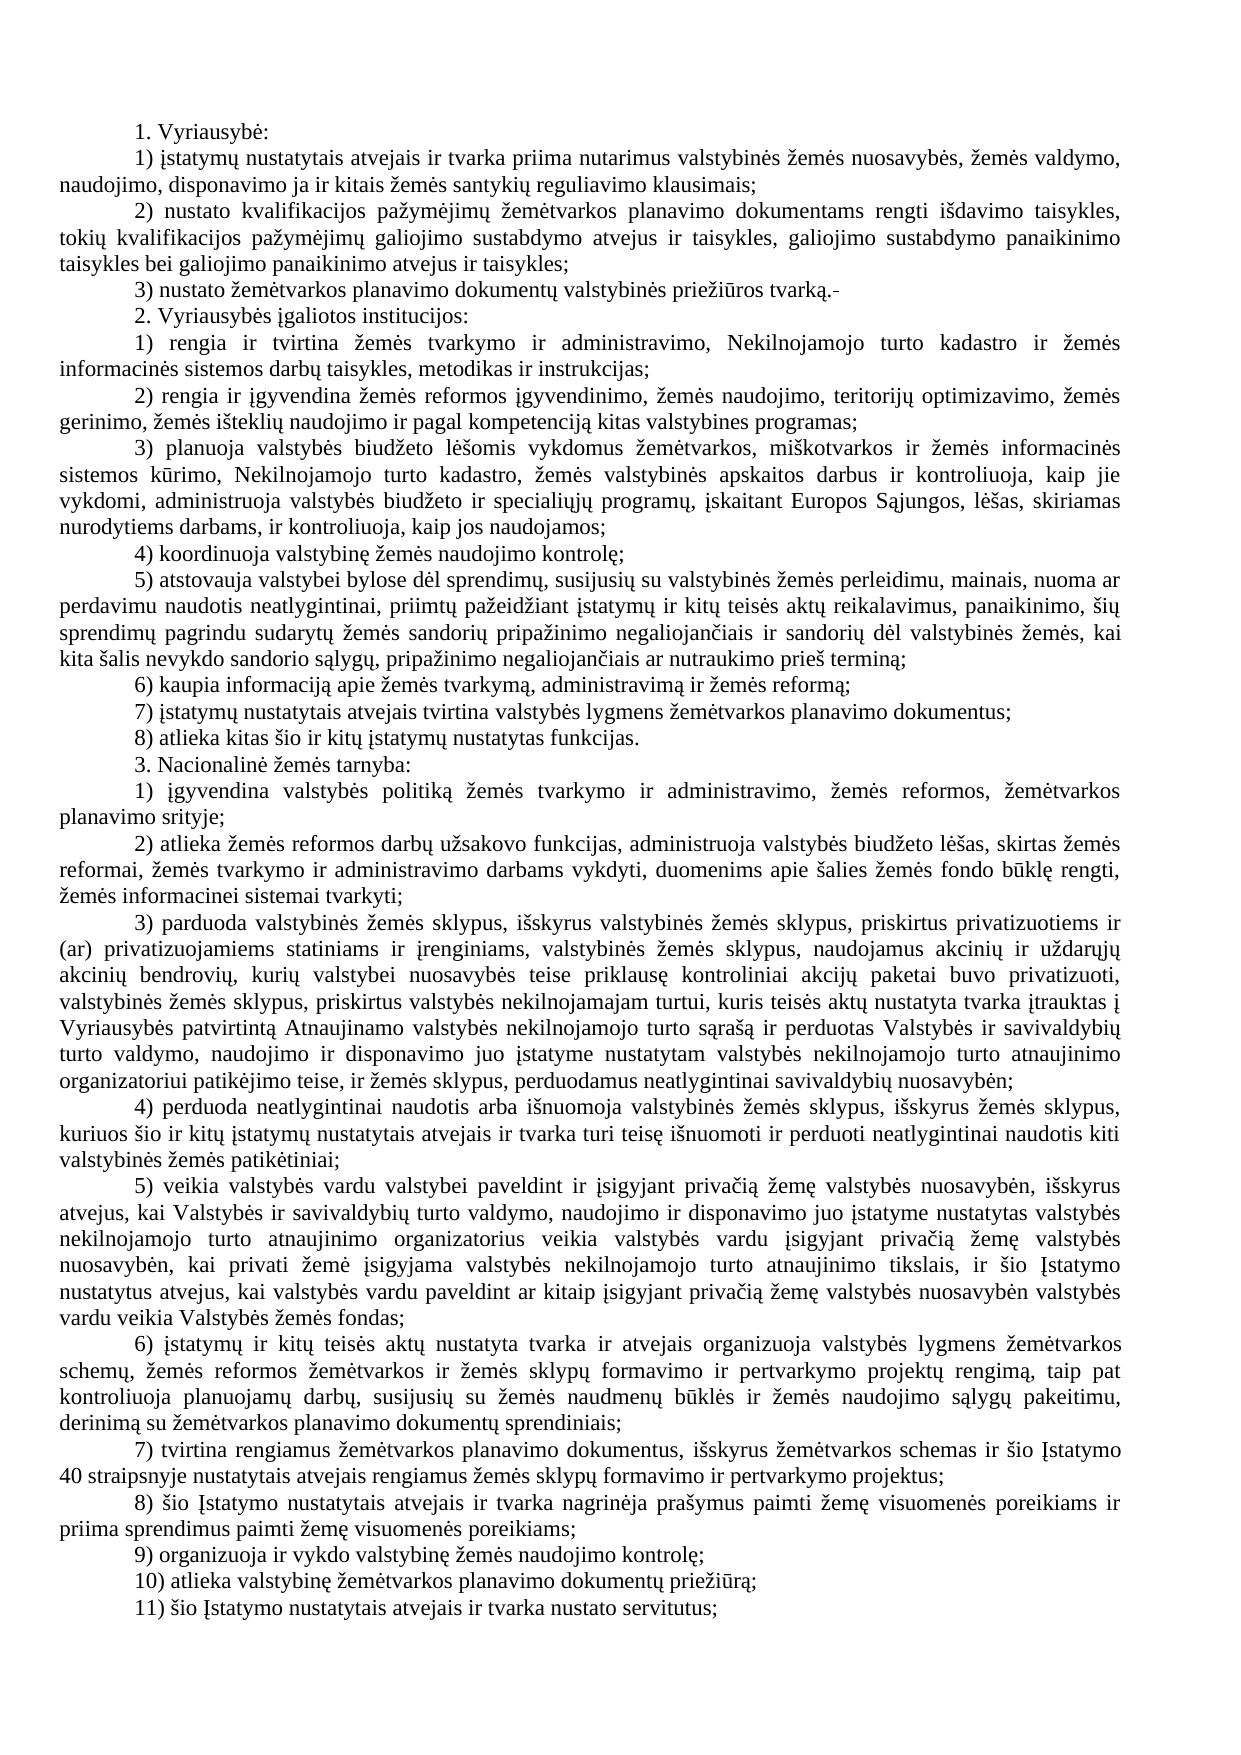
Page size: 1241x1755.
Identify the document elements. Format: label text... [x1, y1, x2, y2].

text 11) šio Įstatymo nustatytais atvejais ir tvarka nustato servitutus; [59, 1594, 1122, 1620]
text 2) rengia ir įgyvendina žemės reformos įgyvendinimo, žemės naudojimo, teritorijų optimizavimo, žemės gerinimo, žemės išteklių naudojimo ir pagal kompetenciją kitas valstybines programas; [59, 382, 1122, 434]
text 1) rengia ir tvirtina žemės tvarkymo ir administravimo, Nekilnojamojo turto kadastro ir žemės informacinės sistemos darbų taisykles, metodikas ir instrukcijas; [59, 329, 1122, 382]
text 2. Vyriausybės įgaliotos institucijos: [59, 303, 1122, 329]
text 5) atstovauja valstybei bylose dėl sprendimų, susijusių su valstybinės žemės perleidimu, mainais, nuoma ar perdavimu naudotis neatlygintinai, priimtų pažeidžiant įstatymų ir kitų teisės aktų reikalavimus, panaikinimo, šių sprendimų pagrindu sudarytų žemės sandorių pripažinimo negaliojančiais ir sandorių dėl valstybinės žemės, kai kita šalis nevykdo sandorio sąlygų, pripažinimo negaliojančiais ar nutraukimo prieš terminą; [59, 566, 1122, 672]
text 1. Vyriausybė: [59, 118, 1122, 144]
text 2) atlieka žemės reformos darbų užsakovo funkcijas, administruoja valstybės biudžeto lėšas, skirtas žemės reformai, žemės tvarkymo ir administravimo darbams vykdyti, duomenims apie šalies žemės fondo būklę rengti, žemės informacinei sistemai tvarkyti; [59, 830, 1122, 909]
text 3) nustato žemėtvarkos planavimo dokumentų valstybinės priežiūros tvarką. [59, 276, 1122, 303]
text 8) šio Įstatymo nustatytais atvejais ir tvarka nagrinėja prašymus paimti žemę visuomenės poreikiams ir priima sprendimus paimti žemę visuomenės poreikiams; [59, 1488, 1122, 1541]
text 10) atlieka valstybinę žemėtvarkos planavimo dokumentų priežiūrą; [59, 1568, 1122, 1594]
text 5) veikia valstybės vardu valstybei paveldint ir įsigyjant privačią žemę valstybės nuosavybėn, išskyrus atvejus, kai Valstybės ir savivaldybių turto valdymo, naudojimo ir disponavimo juo įstatyme nustatytas valstybės nekilnojamojo turto atnaujinimo organizatorius veikia valstybės vardu įsigyjant privačią žemę valstybės nuosavybėn, kai privati žemė įsigyjama valstybės nekilnojamojo turto atnaujinimo tikslais, ir šio Įstatymo nustatytus atvejus, kai valstybės vardu paveldint ar kitaip įsigyjant privačią žemę valstybės nuosavybėn valstybės vardu veikia Valstybės žemės fondas; [59, 1172, 1122, 1330]
text 3) planuoja valstybės biudžeto lėšomis vykdomus žemėtvarkos, miškotvarkos ir žemės informacinės sistemos kūrimo, Nekilnojamojo turto kadastro, žemės valstybinės apskaitos darbus ir kontroliuoja, kaip jie vykdomi, administruoja valstybės biudžeto ir specialiųjų programų, įskaitant Europos Sąjungos, lėšas, skiriamas nurodytiems darbams, ir kontroliuoja, kaip jos naudojamos; [59, 434, 1122, 540]
text 7) įstatymų nustatytais atvejais tvirtina valstybės lygmens žemėtvarkos planavimo dokumentus; [59, 698, 1122, 724]
text 1) įgyvendina valstybės politiką žemės tvarkymo ir administravimo, žemės reformos, žemėtvarkos planavimo srityje; [59, 777, 1122, 830]
text 7) tvirtina rengiamus žemėtvarkos planavimo dokumentus, išskyrus žemėtvarkos schemas ir šio Įstatymo 40 straipsnyje nustatytais atvejais rengiamus žemės sklypų formavimo ir pertvarkymo projektus; [59, 1436, 1122, 1488]
text 1) įstatymų nustatytais atvejais ir tvarka priima nutarimus valstybinės žemės nuosavybės, žemės valdymo, naudojimo, disponavimo ja ir kitais žemės santykių reguliavimo klausimais; [59, 144, 1122, 197]
text 9) organizuoja ir vykdo valstybinę žemės naudojimo kontrolę; [59, 1541, 1122, 1568]
text 3) parduoda valstybinės žemės sklypus, išskyrus valstybinės žemės sklypus, priskirtus privatizuotiems ir (ar) privatizuojamiems statiniams ir įrenginiams, valstybinės žemės sklypus, naudojamus akcinių ir uždarųjų akcinių bendrovių, kurių valstybei nuosavybės teise priklausę kontroliniai akcijų paketai buvo privatizuoti, valstybinės žemės sklypus, priskirtus valstybės nekilnojamajam turtui, kuris teisės aktų nustatyta tvarka įtrauktas į Vyriausybės patvirtintą Atnaujinamo valstybės nekilnojamojo turto sąrašą ir perduotas Valstybės ir savivaldybių turto valdymo, naudojimo ir disponavimo juo įstatyme nustatytam valstybės nekilnojamojo turto atnaujinimo organizatoriui patikėjimo teise, ir žemės sklypus, perduodamus neatlygintinai savivaldybių nuosavybėn; [59, 909, 1122, 1093]
text 4) koordinuoja valstybinę žemės naudojimo kontrolę; [59, 540, 1122, 566]
text 4) perduoda neatlygintinai naudotis arba išnuomoja valstybinės žemės sklypus, išskyrus žemės sklypus, kuriuos šio ir kitų įstatymų nustatytais atvejais ir tvarka turi teisę išnuomoti ir perduoti neatlygintinai naudotis kiti valstybinės žemės patikėtiniai; [59, 1093, 1122, 1172]
text 3. Nacionalinė žemės tarnyba: [59, 751, 1122, 777]
text 6) kaupia informaciją apie žemės tvarkymą, administravimą ir žemės reformą; [59, 672, 1122, 698]
text 2) nustato kvalifikacijos pažymėjimų žemėtvarkos planavimo dokumentams rengti išdavimo taisykles, tokių kvalifikacijos pažymėjimų galiojimo sustabdymo atvejus ir taisykles, galiojimo sustabdymo panaikinimo taisykles bei galiojimo panaikinimo atvejus ir taisykles; [59, 197, 1122, 276]
text 6) įstatymų ir kitų teisės aktų nustatyta tvarka ir atvejais organizuoja valstybės lygmens žemėtvarkos schemų, žemės reformos žemėtvarkos ir žemės sklypų formavimo ir pertvarkymo projektų rengimą, taip pat kontroliuoja planuojamų darbų, susijusių su žemės naudmenų būklės ir žemės naudojimo sąlygų pakeitimu, derinimą su žemėtvarkos planavimo dokumentų sprendiniais; [59, 1330, 1122, 1436]
text 8) atlieka kitas šio ir kitų įstatymų nustatytas funkcijas. [59, 724, 1122, 751]
